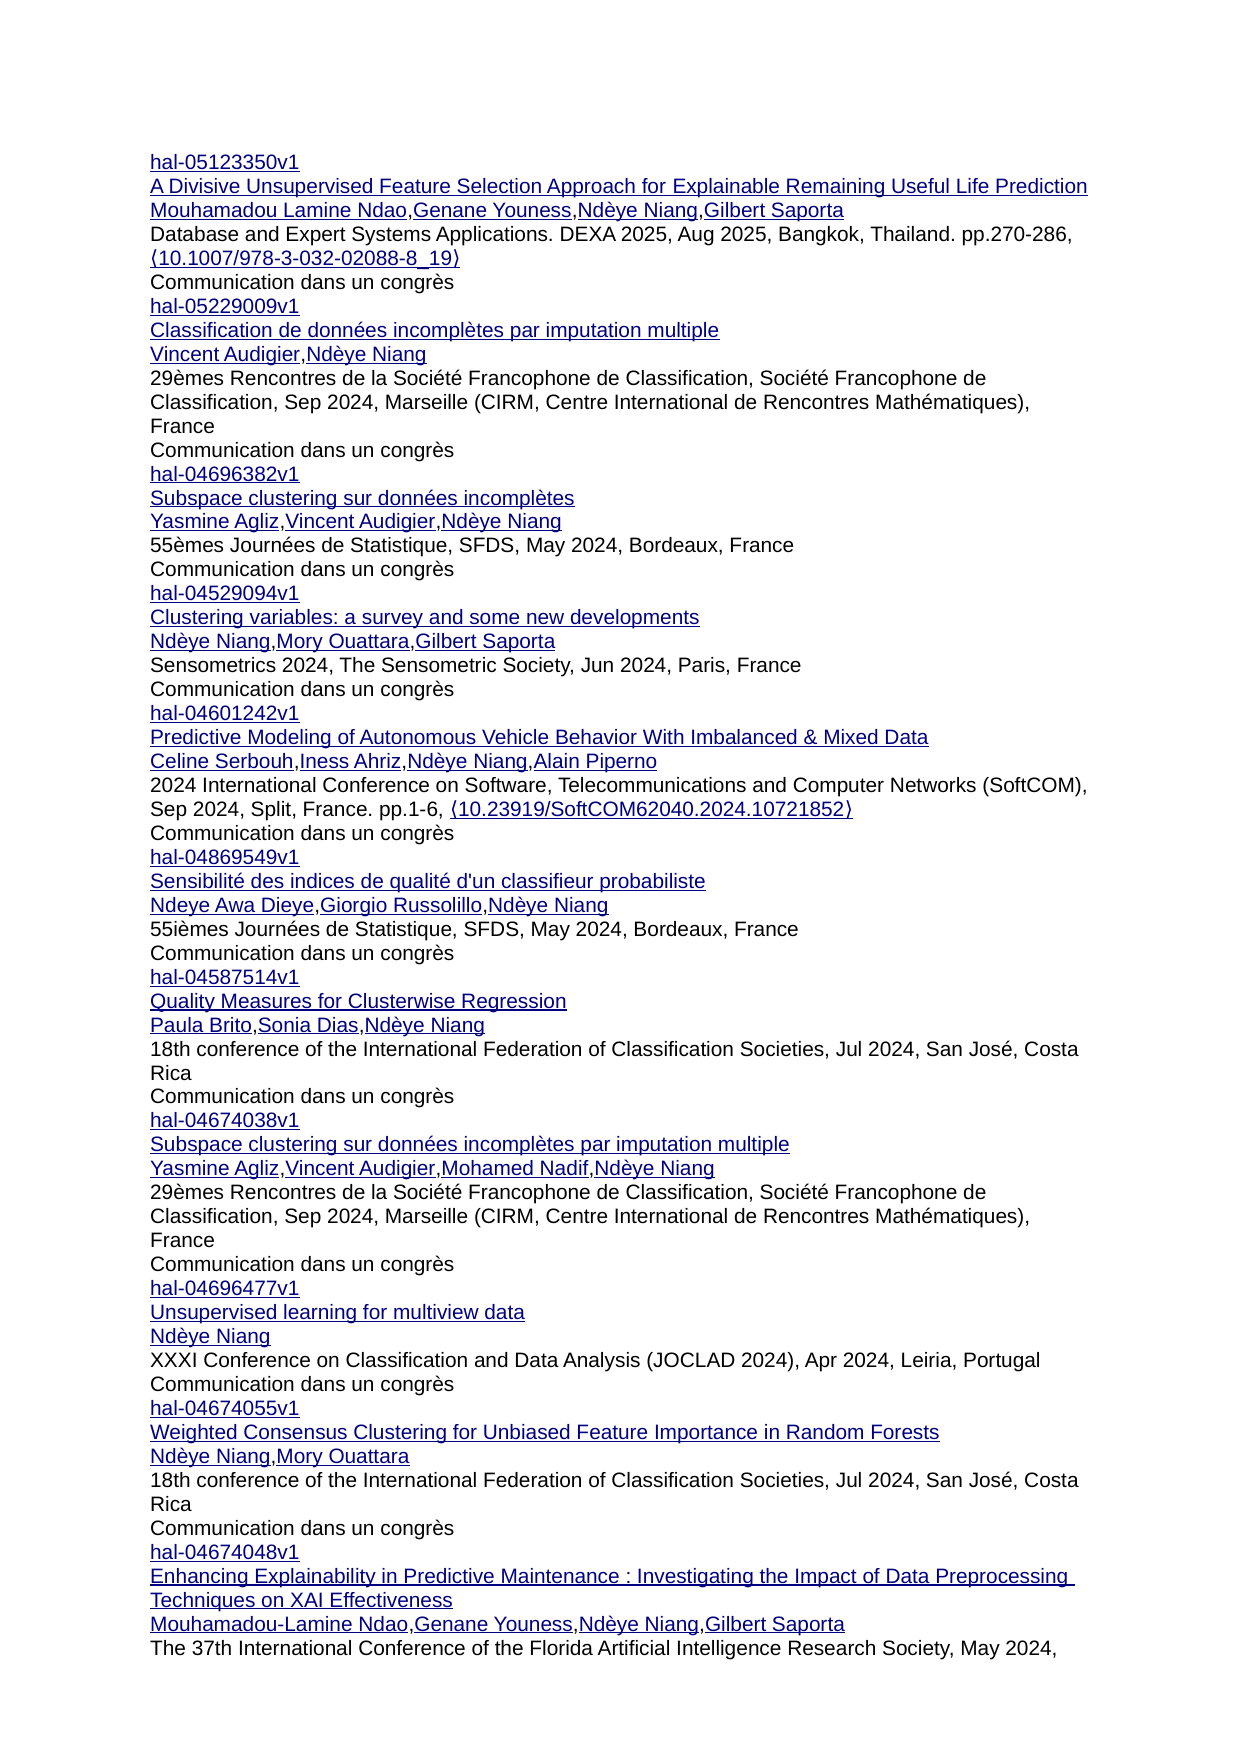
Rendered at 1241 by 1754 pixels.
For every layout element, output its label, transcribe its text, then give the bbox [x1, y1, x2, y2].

table_cell Predictive Modeling of Autonomous Vehicle Behavior With Imbalanced & Mixed Data Celine Serbouh,Iness Ahriz,Ndèye Niang,Alain Piperno 2024 International Conference on Software, Telecommunications and Computer Networks (SoftCOM), Sep 2024, Split, France. pp.1-6, ⟨10.23919/SoftCOM62040.2024.10721852⟩ Communication dans un congrès hal-04869549v1 [150, 725, 1090, 869]
table_cell Subspace clustering sur données incomplètes Yasmine Agliz,Vincent Audigier,Ndèye Niang 55èmes Journées de Statistique, SFDS, May 2024, Bordeaux, France Communication dans un congrès hal-04529094v1 [150, 485, 1090, 605]
table_cell Unsupervised learning for multiview data Ndèye Niang XXXI Conference on Classification and Data Analysis (JOCLAD 2024), Apr 2024, Leiria, Portugal Communication dans un congrès hal-04674055v1 [150, 1300, 1090, 1420]
table_cell Clustering variables: a survey and some new developments Ndèye Niang,Mory Ouattara,Gilbert Saporta Sensometrics 2024, The Sensometric Society, Jun 2024, Paris, France Communication dans un congrès hal-04601242v1 [150, 605, 1090, 725]
table_cell A Divisive Unsupervised Feature Selection Approach for Explainable Remaining Useful Life Prediction Mouhamadou Lamine Ndao,Genane Youness,Ndèye Niang,Gilbert Saporta Database and Expert Systems Applications. DEXA 2025, Aug 2025, Bangkok, Thailand. pp.270-286, ⟨10.1007/978-3-032-02088-8_19⟩ Communication dans un congrès hal-05229009v1 [150, 174, 1090, 318]
table_cell Sensibilité des indices de qualité d'un classifieur probabiliste Ndeye Awa Dieye,Giorgio Russolillo,Ndèye Niang 55ièmes Journées de Statistique, SFDS, May 2024, Bordeaux, France Communication dans un congrès hal-04587514v1 [150, 869, 1090, 988]
table_cell Quality Measures for Clusterwise Regression Paula Brito,Sonia Dias,Ndèye Niang 18th conference of the International Federation of Classification Societies, Jul 2024, San José, Costa Rica Communication dans un congrès hal-04674038v1 [150, 989, 1090, 1132]
table_cell Enhancing Explainability in Predictive Maintenance : Investigating the Impact of Data Preprocessing Techniques on XAI Effectiveness Mouhamadou-Lamine Ndao,Genane Youness,Ndèye Niang,Gilbert Saporta The 37th International Conference of the Florida Artificial Intelligence Research Society, May 2024, [150, 1564, 1090, 1659]
table_cell Classification de données incomplètes par imputation multiple Vincent Audigier,Ndèye Niang 29èmes Rencontres de la Société Francophone de Classification, Société Francophone de Classification, Sep 2024, Marseille (CIRM, Centre International de Rencontres Mathématiques), France Communication dans un congrès hal-04696382v1 [150, 318, 1090, 485]
table_cell Subspace clustering sur données incomplètes par imputation multiple Yasmine Agliz,Vincent Audigier,Mohamed Nadif,Ndèye Niang 29èmes Rencontres de la Société Francophone de Classification, Société Francophone de Classification, Sep 2024, Marseille (CIRM, Centre International de Rencontres Mathématiques), France Communication dans un congrès hal-04696477v1 [150, 1132, 1090, 1300]
table_cell hal-05123350v1 [150, 150, 1090, 174]
table_cell Weighted Consensus Clustering for Unbiased Feature Importance in Random Forests Ndèye Niang,Mory Ouattara 18th conference of the International Federation of Classification Societies, Jul 2024, San José, Costa Rica Communication dans un congrès hal-04674048v1 [150, 1420, 1090, 1563]
